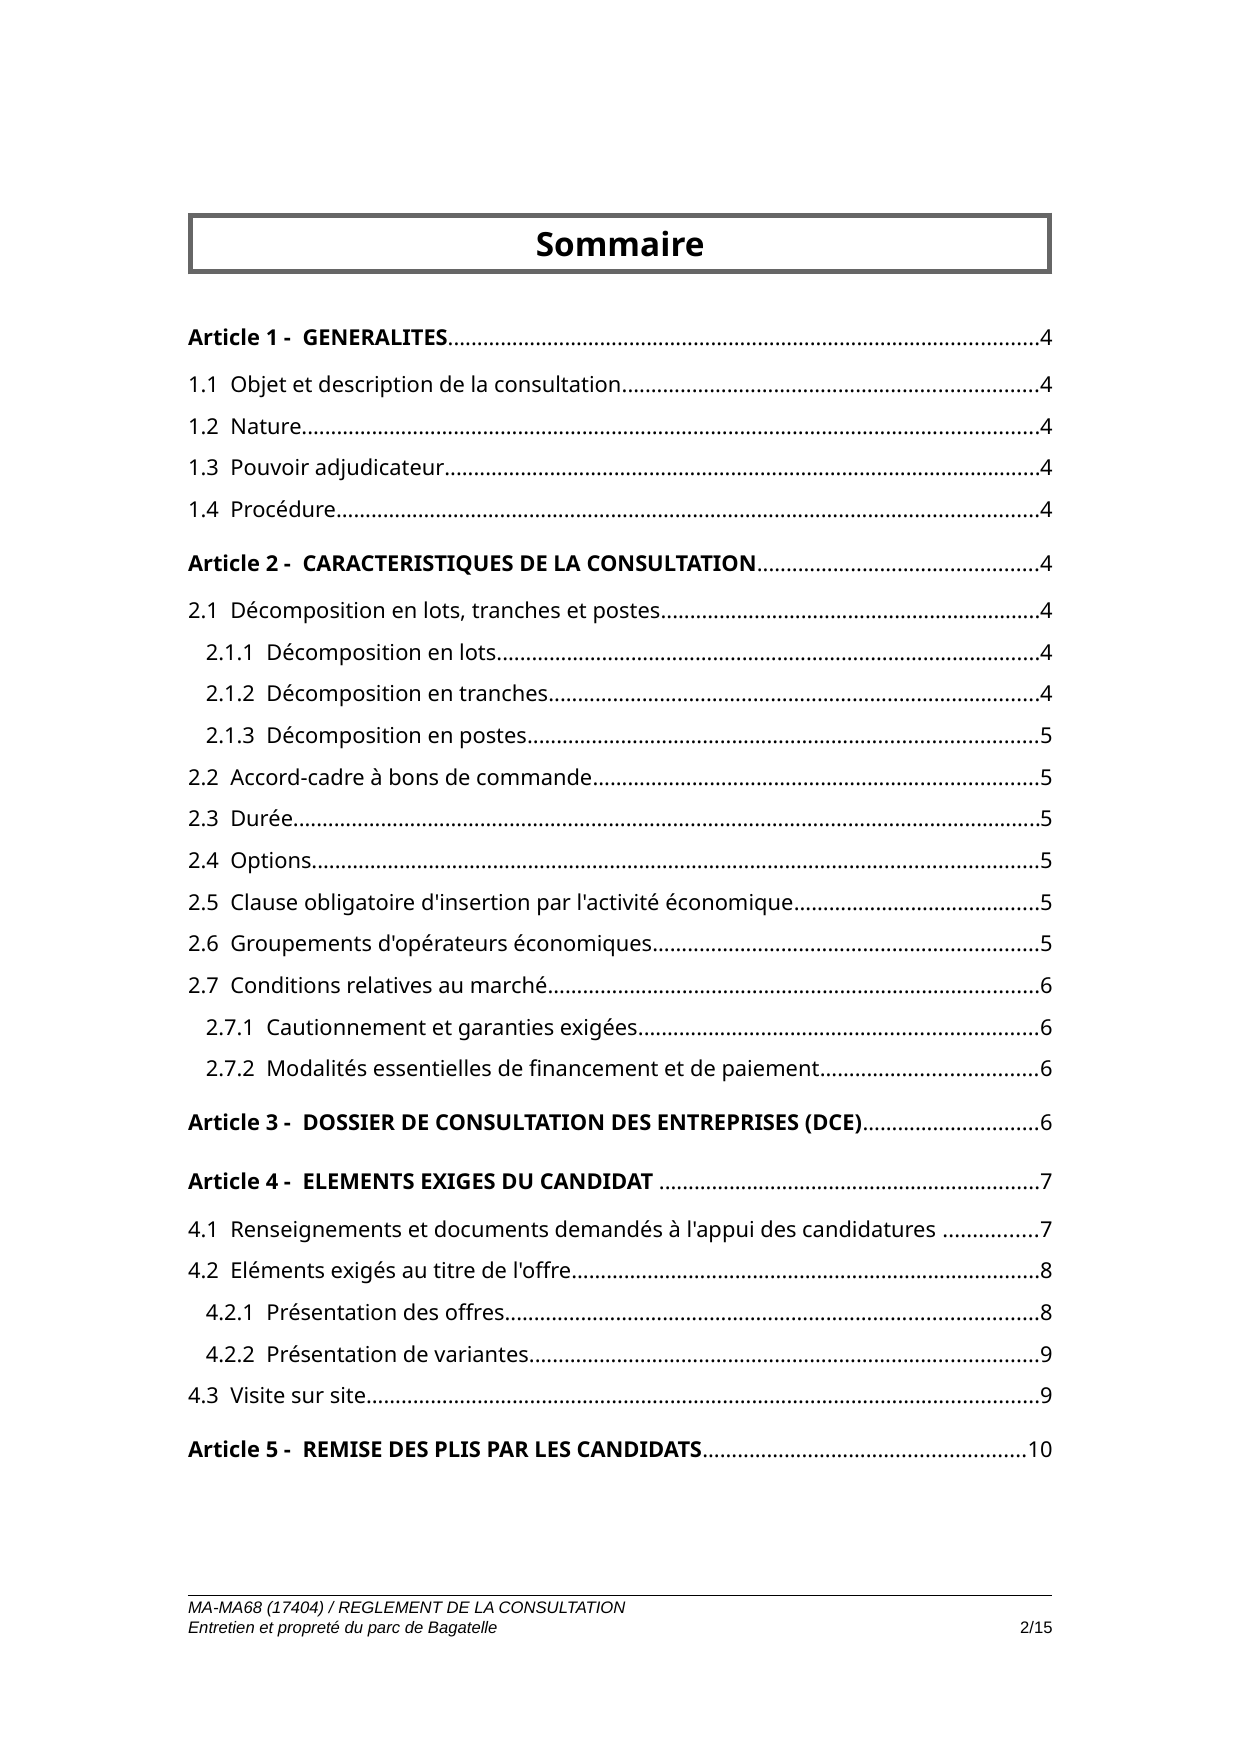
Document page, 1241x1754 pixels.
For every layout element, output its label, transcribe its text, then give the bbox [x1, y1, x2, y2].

text 2.2 Accord-cadre à bons de commande 5 [188, 762, 1052, 791]
text 1.2 Nature 4 [188, 411, 1052, 441]
text 1.1 Objet et description de la consultation 4 [188, 369, 1052, 399]
text 4.1 Renseignements et documents demandés à l'appui des candidatures 7 [188, 1213, 1052, 1243]
text Article 2 - CARACTERISTIQUES DE LA CONSULTATION 4 [188, 547, 1052, 577]
text 2.7.1 Cautionnement et garanties exigées 6 [206, 1012, 1052, 1041]
text 4.2.2 Présentation de variantes 9 [206, 1338, 1052, 1368]
text Article 5 - REMISE DES PLIS PAR LES CANDIDATS 10 [188, 1434, 1052, 1463]
text 2.1.2 Décomposition en tranches 4 [206, 678, 1052, 708]
text 2.1.1 Décomposition en lots 4 [206, 637, 1052, 666]
text 4.3 Visite sur site 9 [188, 1380, 1052, 1410]
text 2.1.3 Décomposition en postes 5 [206, 720, 1052, 750]
text Article 1 - GENERALITES 4 [188, 322, 1052, 351]
text 1.4 Procédure 4 [188, 494, 1052, 524]
text 1.3 Pouvoir adjudicateur 4 [188, 452, 1052, 482]
text Article 4 - ELEMENTS EXIGES DU CANDIDAT 7 [188, 1166, 1052, 1196]
text Article 3 - DOSSIER DE CONSULTATION DES ENTREPRISES (DCE) 6 [188, 1107, 1052, 1137]
text 2.5 Clause obligatoire d'insertion par l'activité économique 5 [188, 887, 1052, 916]
text 2.7.2 Modalités essentielles de financement et de paiement 6 [206, 1053, 1052, 1083]
text 2.7 Conditions relatives au marché 6 [188, 970, 1052, 1000]
text 2.1 Décomposition en lots, tranches et postes 4 [188, 595, 1052, 625]
subtitle Sommaire [193, 218, 1047, 269]
text 2.3 Durée 5 [188, 803, 1052, 833]
text 4.2 Eléments exigés au titre de l'offre 8 [188, 1255, 1052, 1285]
text 2.6 Groupements d'opérateurs économiques 5 [188, 928, 1052, 958]
text 2.4 Options 5 [188, 845, 1052, 875]
text 4.2.1 Présentation des offres 8 [206, 1297, 1052, 1327]
